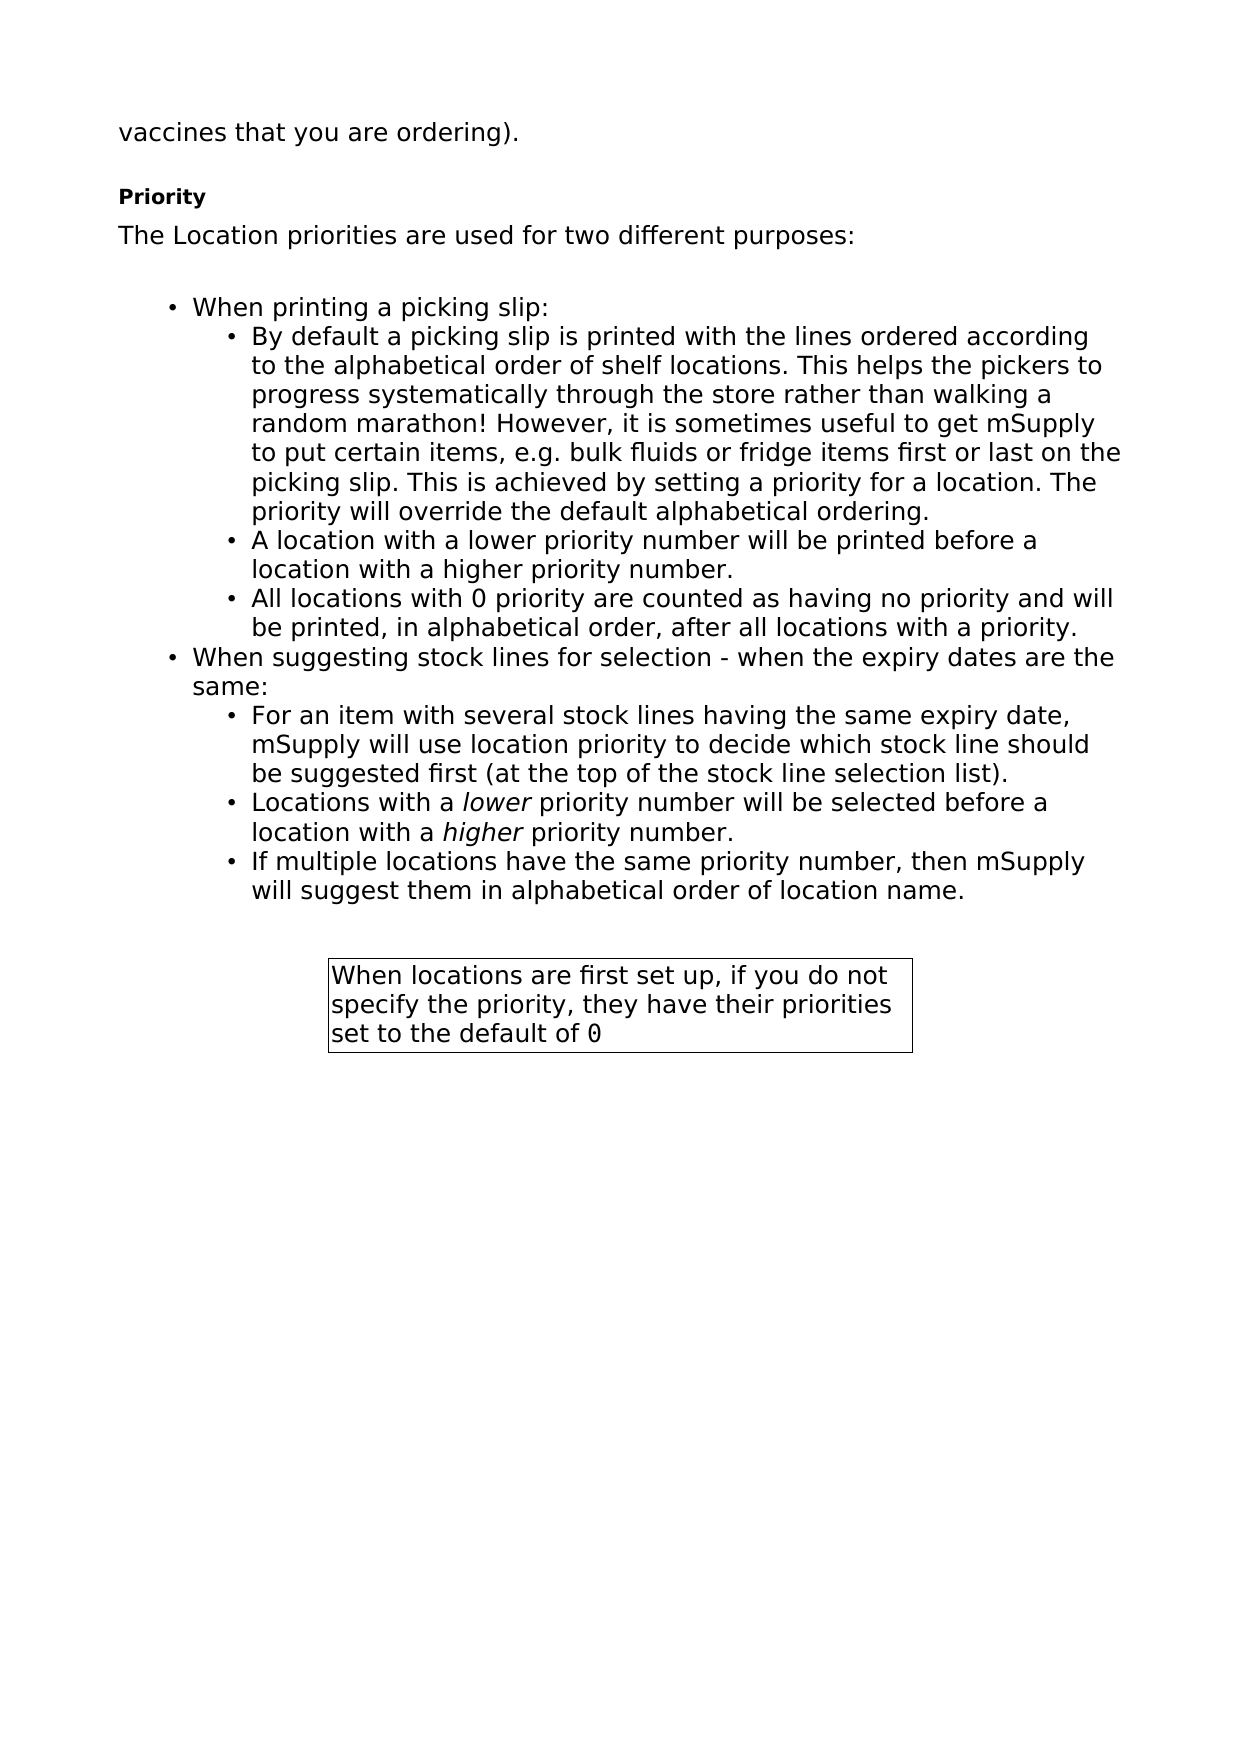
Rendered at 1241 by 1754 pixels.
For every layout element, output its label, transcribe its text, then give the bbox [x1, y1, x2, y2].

text The Location priorities are used for two different purposes: [118, 222, 1122, 251]
list If multiple locations have the same priority number, then mSupply will suggest them in alphabetical order of location name. [236, 847, 1122, 905]
list For an item with several stock lines having the same expiry date, mSupply will use location priority to decide which stock line should be suggested first (at the top of the stock line selection list). [236, 701, 1122, 788]
list When suggesting stock lines for selection - when the expiry dates are the same: [177, 643, 1122, 701]
text vaccines that you are ordering). [118, 118, 1122, 147]
list By default a picking slip is printed with the lines ordered according to the alphabetical order of shelf locations. This helps the pickers to progress systematically through the store rather than walking a random marathon! However, it is sometimes useful to get mSupply to put certain items, e.g. bulk fluids or fridge items first or last on the picking slip. This is achieved by setting a priority for a location. The priority will override the default alphabetical ordering. [236, 322, 1122, 526]
list When printing a picking slip: [177, 293, 1122, 322]
subtitle Priority [118, 185, 1122, 209]
list All locations with 0 priority are counted as having no priority and will be printed, in alphabetical order, after all locations with a priority. [236, 584, 1122, 643]
list A location with a lower priority number will be printed before a location with a higher priority number. [236, 526, 1122, 584]
list Locations with a lower priority number will be selected before a location with a higher priority number. [236, 788, 1122, 847]
table_header When locations are first set up, if you do not specify the priority, they have their priorities set to the default of 0 [329, 959, 912, 1052]
